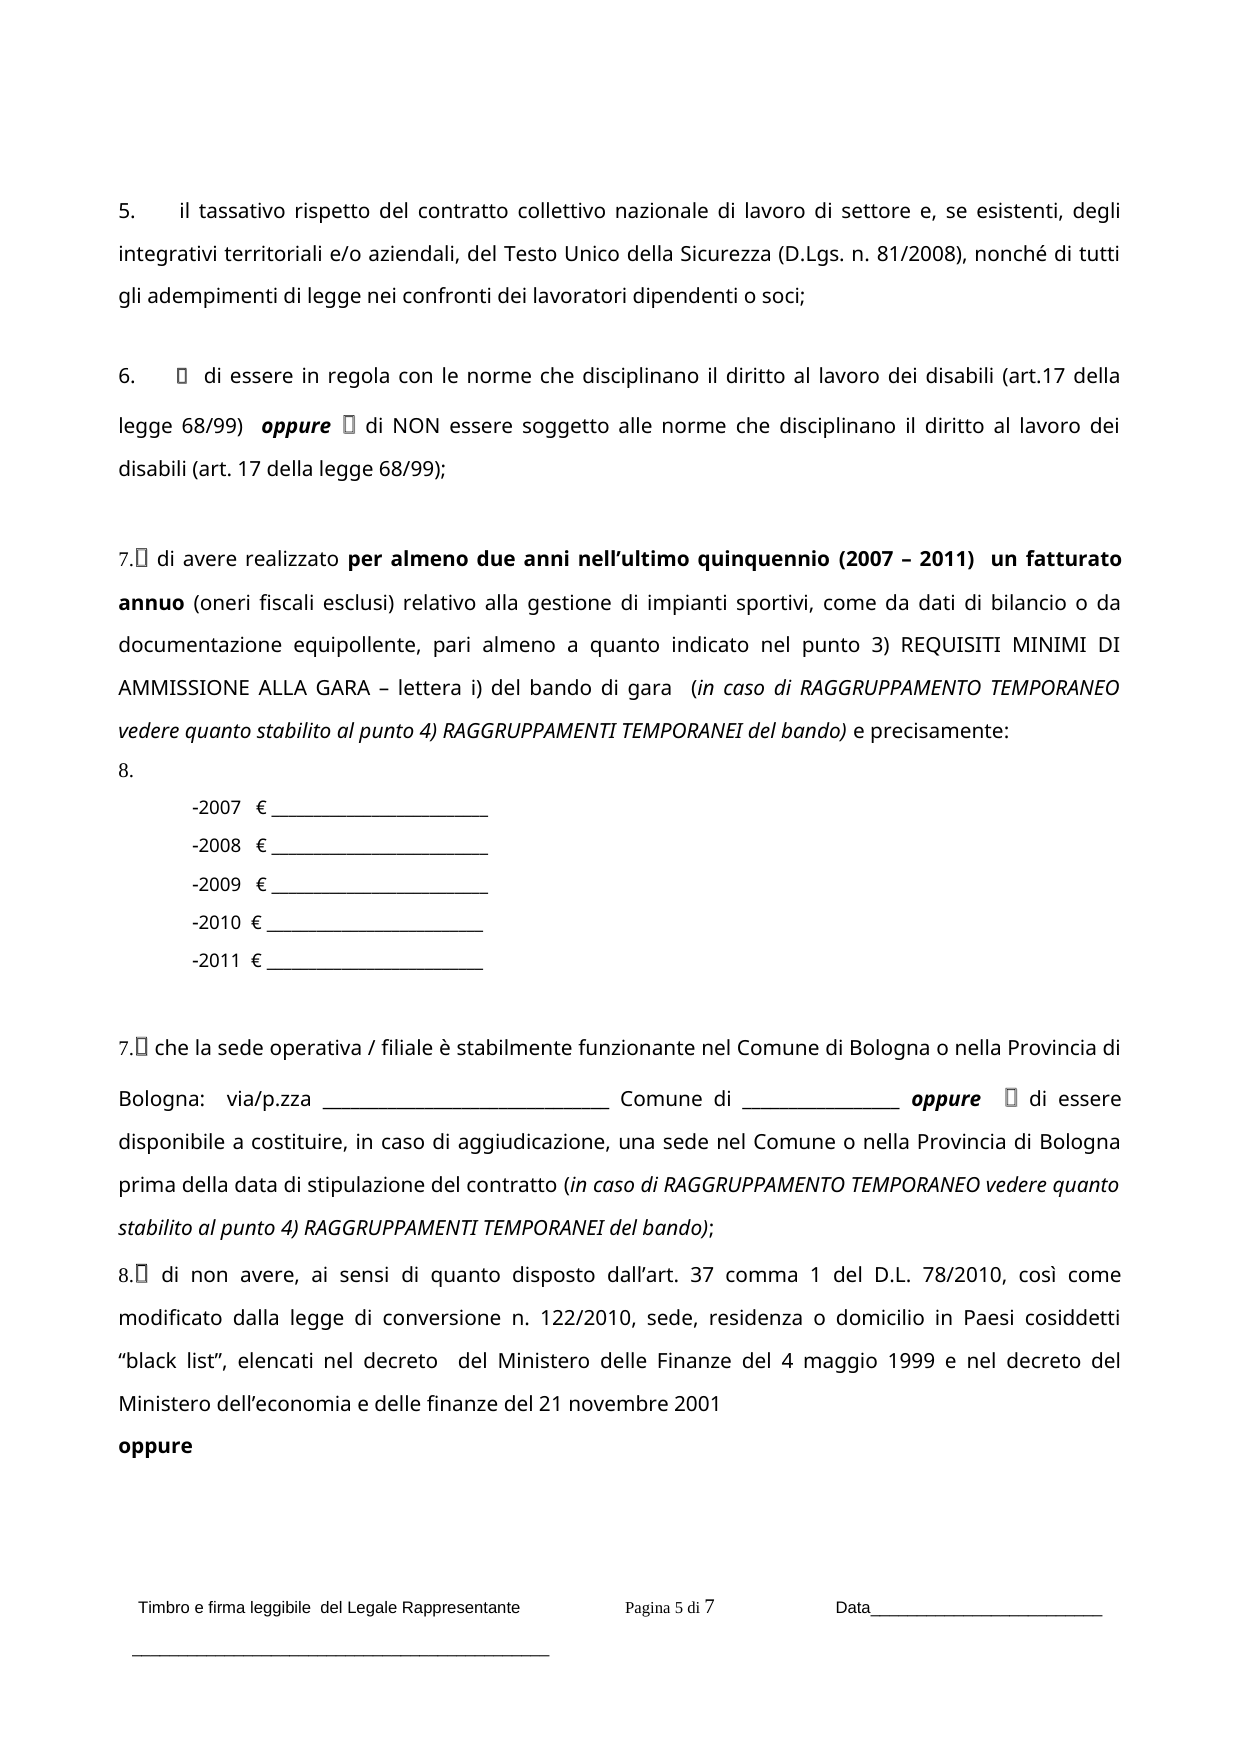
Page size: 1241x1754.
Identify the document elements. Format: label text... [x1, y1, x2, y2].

text oppure [118, 1431, 1122, 1460]
text 6.  di essere in regola con le norme che disciplinano il diritto al lavoro dei disabili (art.17 della legge 68/99) oppure  di NON essere soggetto alle norme che disciplinano il diritto al lavoro dei disabili (art. 17 della legge 68/99); [118, 361, 1122, 483]
list 2008 € __________________________ [192, 833, 1108, 858]
list 2010 € __________________________ [192, 909, 1108, 934]
list  di non avere, ai sensi di quanto disposto dall’art. 37 comma 1 del D.L. 78/2010, così come modificato dalla legge di conversione n. 122/2010, sede, residenza o domicilio in Paesi cosiddetti “black list”, elencati nel decreto del Ministero delle Finanze del 4 maggio 1999 e nel decreto del Ministero dell’economia e delle finanze del 21 novembre 2001 [118, 1255, 1122, 1417]
text 5. il tassativo rispetto del contratto collettivo nazionale di lavoro di settore e, se esistenti, degli integrativi territoriali e/o aziendali, del Testo Unico della Sicurezza (D.Lgs. n. 81/2008), nonché di tutti gli adempimenti di legge nei confronti dei lavoratori dipendenti o soci; [118, 196, 1122, 310]
list 2007 € __________________________ [192, 794, 1108, 820]
list  di avere realizzato per almeno due anni nell’ultimo quinquennio (2007 – 2011) un fatturato annuo (oneri fiscali esclusi) relativo alla gestione di impianti sportivi, come da dati di bilancio o da documentazione equipollente, pari almeno a quanto indicato nel punto 3) REQUISITI MINIMI DI AMMISSIONE ALLA GARA – lettera i) del bando di gara (in caso di RAGGRUPPAMENTO TEMPORANEO vedere quanto stabilito al punto 4) RAGGRUPPAMENTI TEMPORANEI del bando) e precisamente: [118, 540, 1122, 744]
list  che la sede operativa / filiale è stabilmente funzionante nel Comune di Bologna o nella Provincia di Bologna: via/p.zza _______________________________ Comune di _________________ oppure  di essere disponibile a costituire, in caso di aggiudicazione, una sede nel Comune o nella Provincia di Bologna prima della data di stipulazione del contratto (in caso di RAGGRUPPAMENTO TEMPORANEO vedere quanto stabilito al punto 4) RAGGRUPPAMENTI TEMPORANEI del bando); [118, 1028, 1122, 1241]
list 2011 € __________________________ [192, 947, 1108, 973]
list 2009 € __________________________ [192, 871, 1108, 896]
